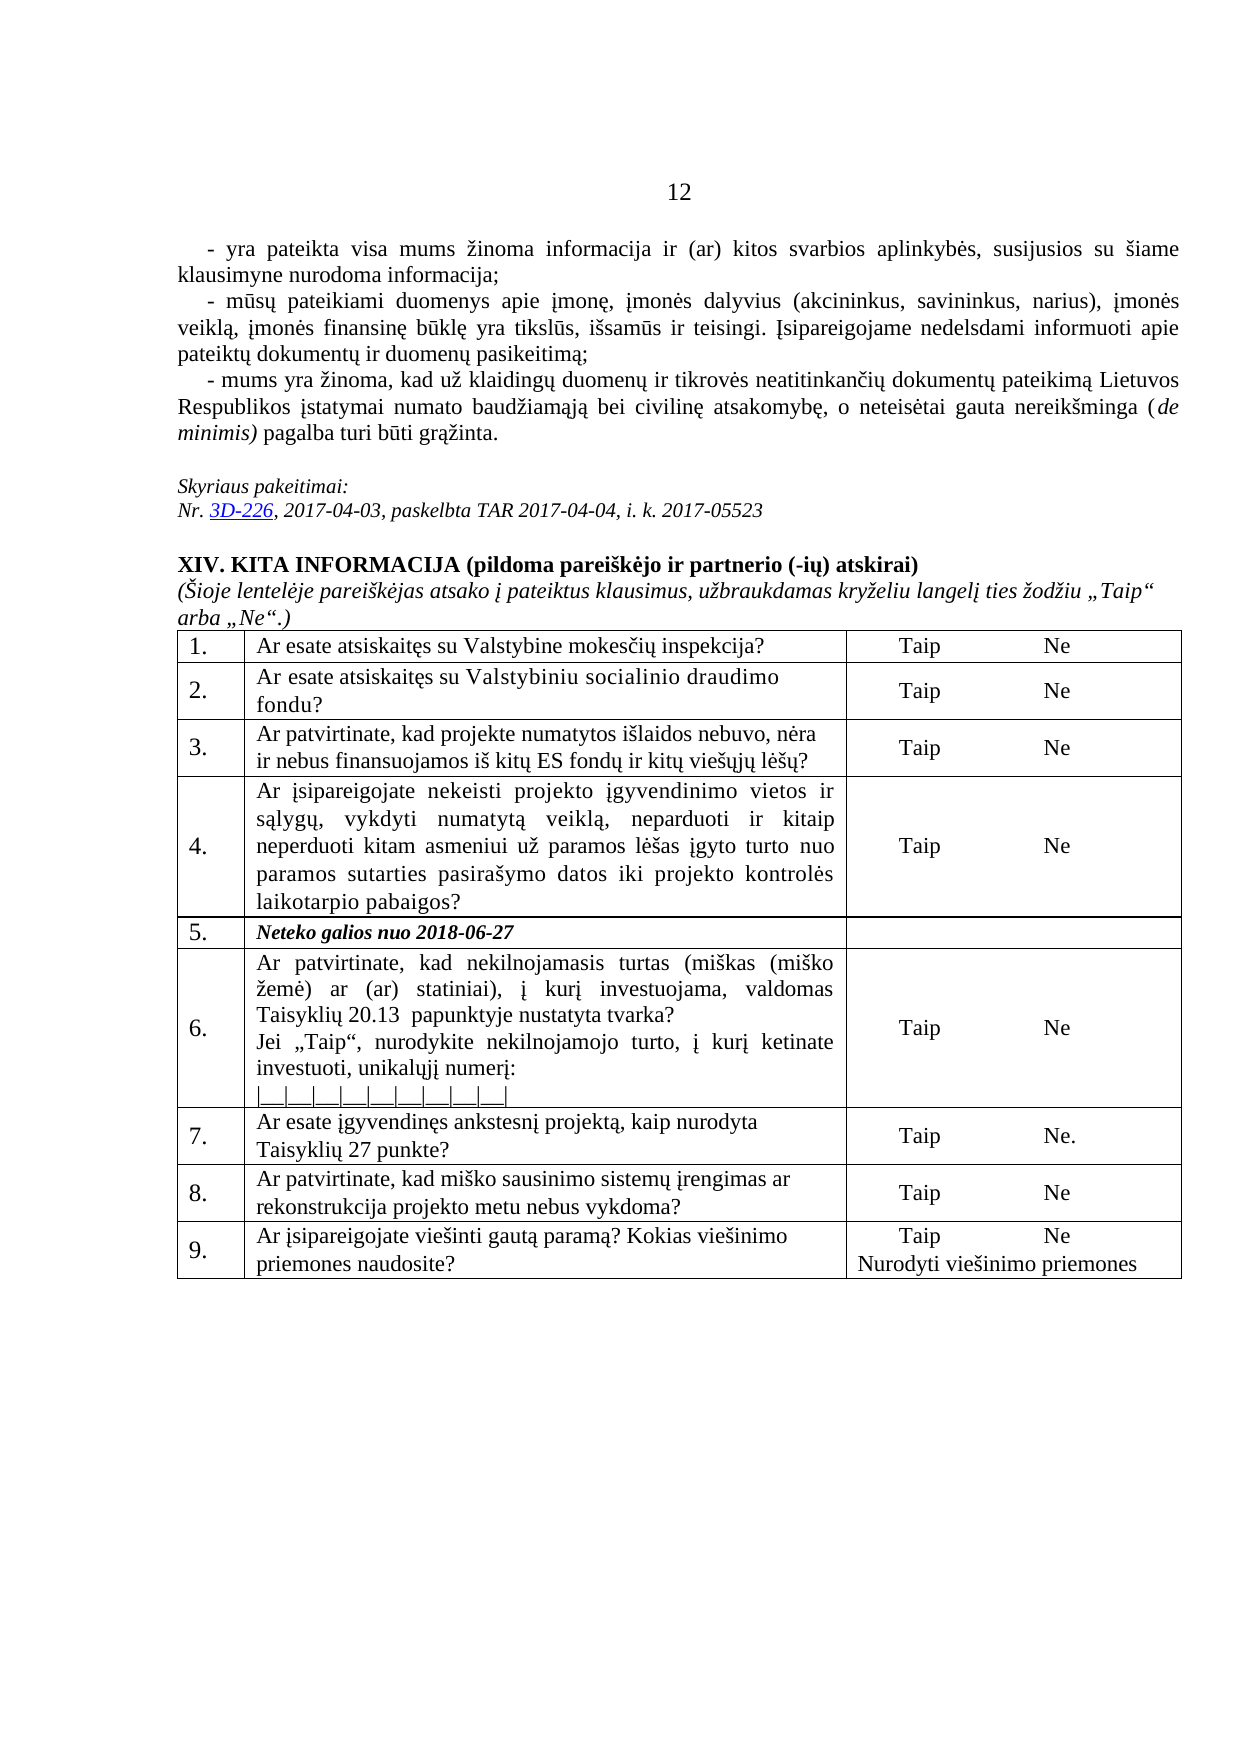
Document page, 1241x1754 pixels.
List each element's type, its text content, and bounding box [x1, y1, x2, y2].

text XIV. KITA INFORMACIJA (pildoma pareiškėjo ir partnerio (-ių) atskirai) [177, 551, 1181, 577]
table_cell Taip Ne [847, 949, 1181, 1107]
table_cell 3. [178, 720, 244, 776]
table_cell Ar esate įgyvendinęs ankstesnį projektą, kaip nurodyta Taisyklių 27 punkte? [245, 1108, 846, 1164]
table_cell Ar įsipareigojate nekeisti projekto įgyvendinimo vietos ir sąlygų, vykdyti numatytą veiklą, neparduoti ir kitaip neperduoti kitam asmeniui už paramos lėšas įgyto turto nuo paramos sutarties pasirašymo datos iki projekto kontrolės laikotarpio pabaigos? [245, 777, 846, 916]
table_cell Taip Ne Nurodyti viešinimo priemones [847, 1222, 1181, 1278]
table_cell Taip Ne [847, 720, 1181, 776]
table_cell Ar patvirtinate, kad nekilnojamasis turtas (miškas (miško žemė) ar (ar) statiniai), į kurį investuojama, valdomas Taisyklių 20.13 papunktyje nustatyta tvarka? Jei „Taip“, nurodykite nekilnojamojo turto, į kurį ketinate investuoti, unikalųjį numerį: |__|__|__|__|__|__|__|__|__| [245, 949, 846, 1107]
table_cell Neteko galios nuo 2018-06-27 [245, 918, 846, 948]
table_cell 2. [178, 663, 244, 719]
table_header Ar esate atsiskaitęs su Valstybine mokesčių inspekcija? [245, 631, 846, 662]
table_cell Taip Ne [847, 663, 1181, 719]
table_cell Ar patvirtinate, kad miško sausinimo sistemų įrengimas ar rekonstrukcija projekto metu nebus vykdoma? [245, 1165, 846, 1221]
table_header Taip Ne [847, 631, 1181, 662]
table_cell Taip Ne [847, 1165, 1181, 1221]
table_cell Ar esate atsiskaitęs su Valstybiniu socialinio draudimo fondu? [245, 663, 846, 719]
text - mums yra žinoma, kad už klaidingų duomenų ir tikrovės neatitinkančių dokumentų pateikimą Lietuvos Respublikos įstatymai numato baudžiamąją bei civilinę atsakomybę, o neteisėtai gauta nereikšminga (de minimis) pagalba turi būti grąžinta. [177, 366, 1181, 446]
table_cell Taip Ne [847, 777, 1181, 916]
table_cell Ar patvirtinate, kad projekte numatytos išlaidos nebuvo, nėra ir nebus finansuojamos iš kitų ES fondų ir kitų viešųjų lėšų? [245, 720, 846, 776]
table_header 1. [178, 631, 244, 662]
table_cell 8. [178, 1165, 244, 1221]
table_cell 9. [178, 1222, 244, 1278]
text Nr. 3D-226, 2017-04-03, paskelbta TAR 2017-04-04, i. k. 2017-05523 [177, 498, 1181, 522]
table_cell 4. [178, 777, 244, 916]
text - mūsų pateikiami duomenys apie įmonę, įmonės dalyvius (akcininkus, savininkus, narius), įmonės veiklą, įmonės finansinę būklę yra tikslūs, išsamūs ir teisingi. Įsipareigojame nedelsdami informuoti apie pateiktų dokumentų ir duomenų pasikeitimą; [177, 287, 1181, 366]
table_cell Taip Ne. [847, 1108, 1181, 1164]
table_cell 6. [178, 949, 244, 1107]
table_cell Ar įsipareigojate viešinti gautą paramą? Kokias viešinimo priemones naudosite? [245, 1222, 846, 1278]
table_cell 7. [178, 1108, 244, 1164]
text Skyriaus pakeitimai: [177, 474, 1181, 498]
table_cell 5. [178, 918, 244, 948]
text - yra pateikta visa mums žinoma informacija ir (ar) kitos svarbios aplinkybės, susijusios su šiame klausimyne nurodoma informacija; [177, 235, 1181, 287]
table_cell [847, 918, 1181, 948]
text (Šioje lentelėje pareiškėjas atsako į pateiktus klausimus, užbraukdamas kryželiu langelį ties žodžiu „Taip“ arba „Ne“.) [177, 577, 1181, 630]
